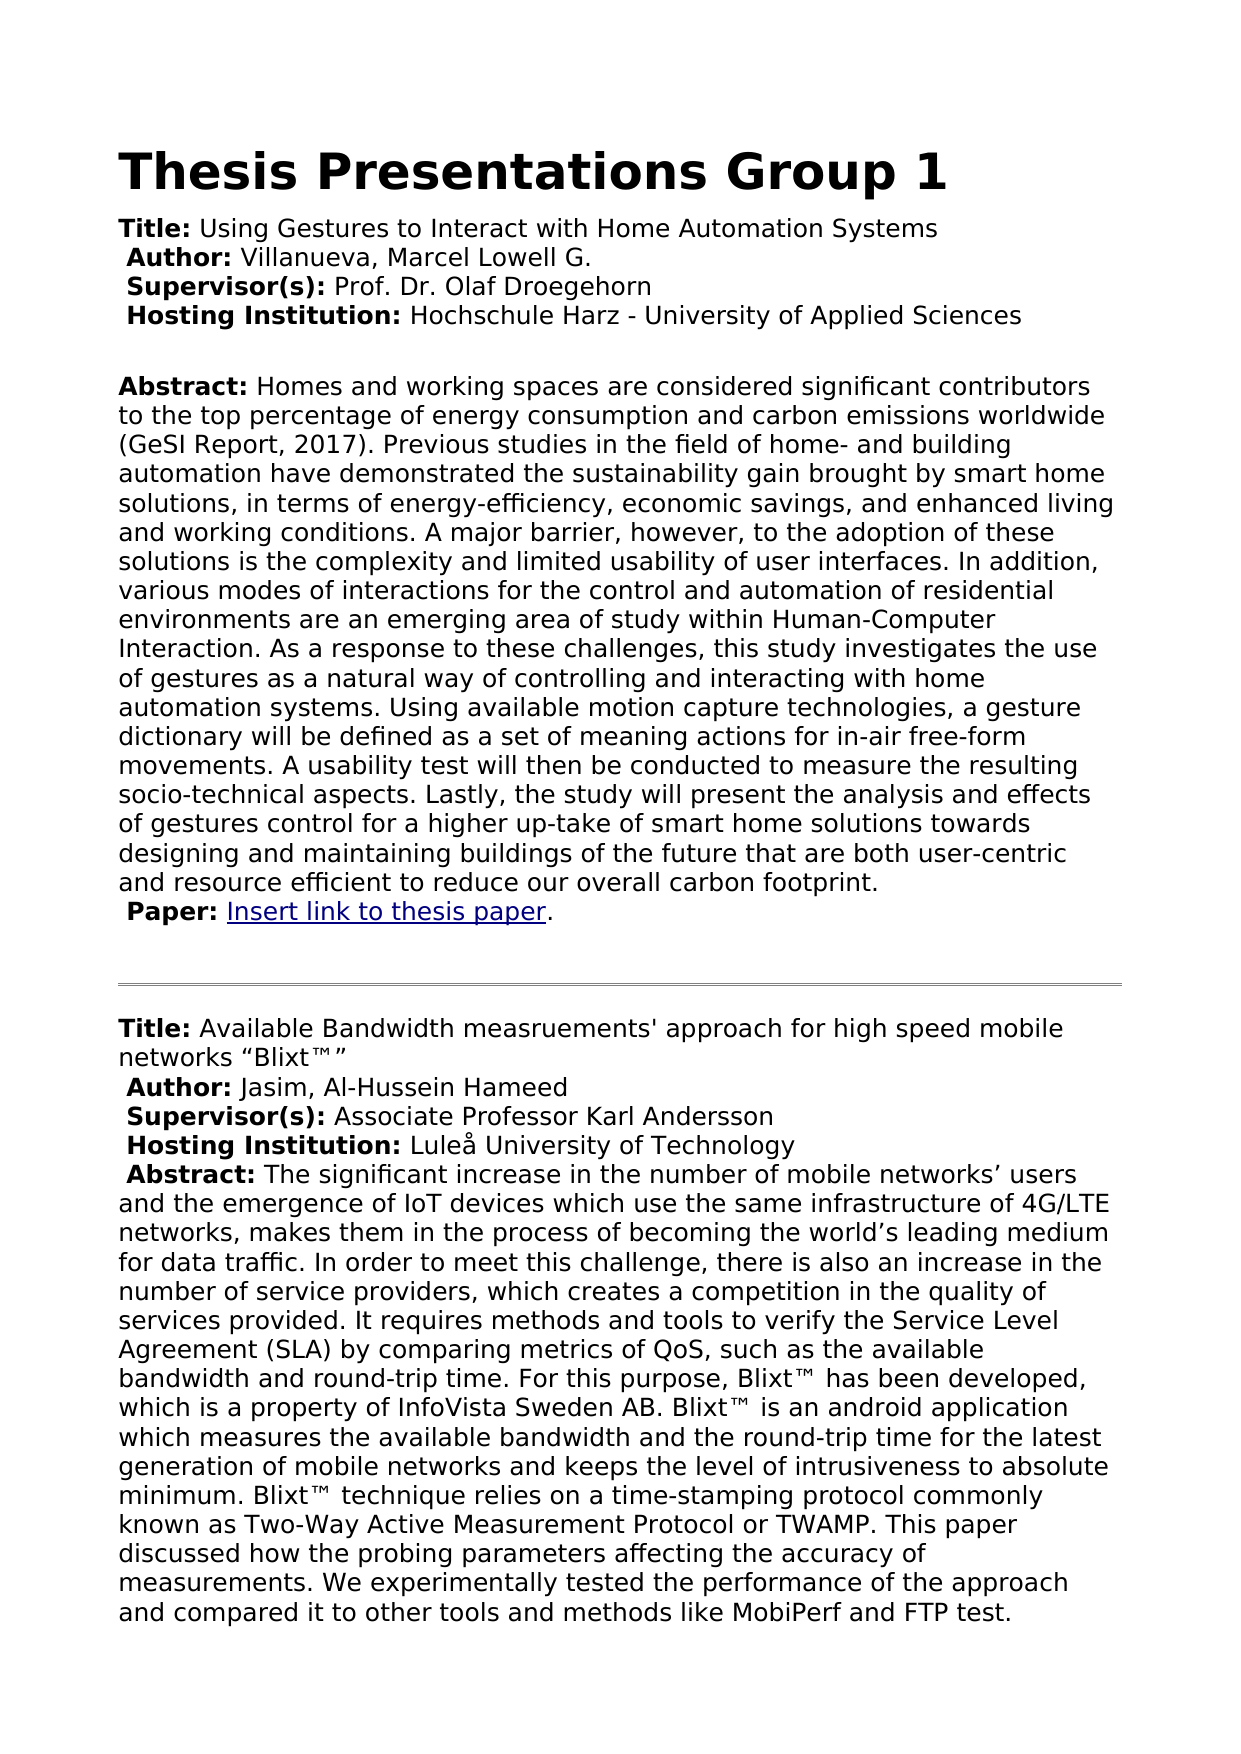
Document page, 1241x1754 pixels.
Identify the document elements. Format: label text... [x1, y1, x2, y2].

text Abstract: Homes and working spaces are considered significant contributors to the top percentage of energy consumption and carbon emissions worldwide (GeSI Report, 2017). Previous studies in the field of home- and building automation have demonstrated the sustainability gain brought by smart home solutions, in terms of energy-efficiency, economic savings, and enhanced living and working conditions. A major barrier, however, to the adoption of these solutions is the complexity and limited usability of user interfaces. In addition, various modes of interactions for the control and automation of residential environments are an emerging area of study within Human-Computer Interaction. As a response to these challenges, this study investigates the use of gestures as a natural way of controlling and interacting with home automation systems. Using available motion capture technologies, a gesture dictionary will be defined as a set of meaning actions for in-air free-form movements. A usability test will then be conducted to measure the resulting socio-technical aspects. Lastly, the study will present the analysis and effects of gestures control for a higher up-take of smart home solutions towards designing and maintaining buildings of the future that are both user-centric and resource efficient to reduce our overall carbon footprint. Paper: Insert link to thesis paper. [118, 372, 1122, 956]
text Title: Using Gestures to Interact with Home Automation Systems Author: Villanueva, Marcel Lowell G. Supervisor(s): Prof. Dr. Olaf Droegehorn Hosting Institution: Hochschule Harz - University of Applied Sciences [118, 214, 1122, 360]
subtitle Thesis Presentations Group 1 [118, 143, 1122, 201]
text Title: Available Bandwidth measruements' approach for high speed mobile networks “Blixt™” Author: Jasim, Al-Hussein Hameed Supervisor(s): Associate Professor Karl Andersson Hosting Institution: Luleå University of Technology Abstract: The significant increase in the number of mobile networks’ users and the emergence of IoT devices which use the same infrastructure of 4G/LTE networks, makes them in the process of becoming the world’s leading medium for data traffic. In order to meet this challenge, there is also an increase in the number of service providers, which creates a competition in the quality of services provided. It requires methods and tools to verify the Service Level Agreement (SLA) by comparing metrics of QoS, such as the available bandwidth and round-trip time. For this purpose, Blixt™ has been developed, which is a property of InfoVista Sweden AB. Blixt™ is an android application which measures the available bandwidth and the round-trip time for the latest generation of mobile networks and keeps the level of intrusiveness to absolute minimum. Blixt™ technique relies on a time-stamping protocol commonly known as Two-Way Active Measurement Protocol or TWAMP. This paper discussed how the probing parameters affecting the accuracy of measurements. We experimentally tested the performance of the approach and compared it to other tools and methods like MobiPerf and FTP test. [118, 1014, 1122, 1627]
